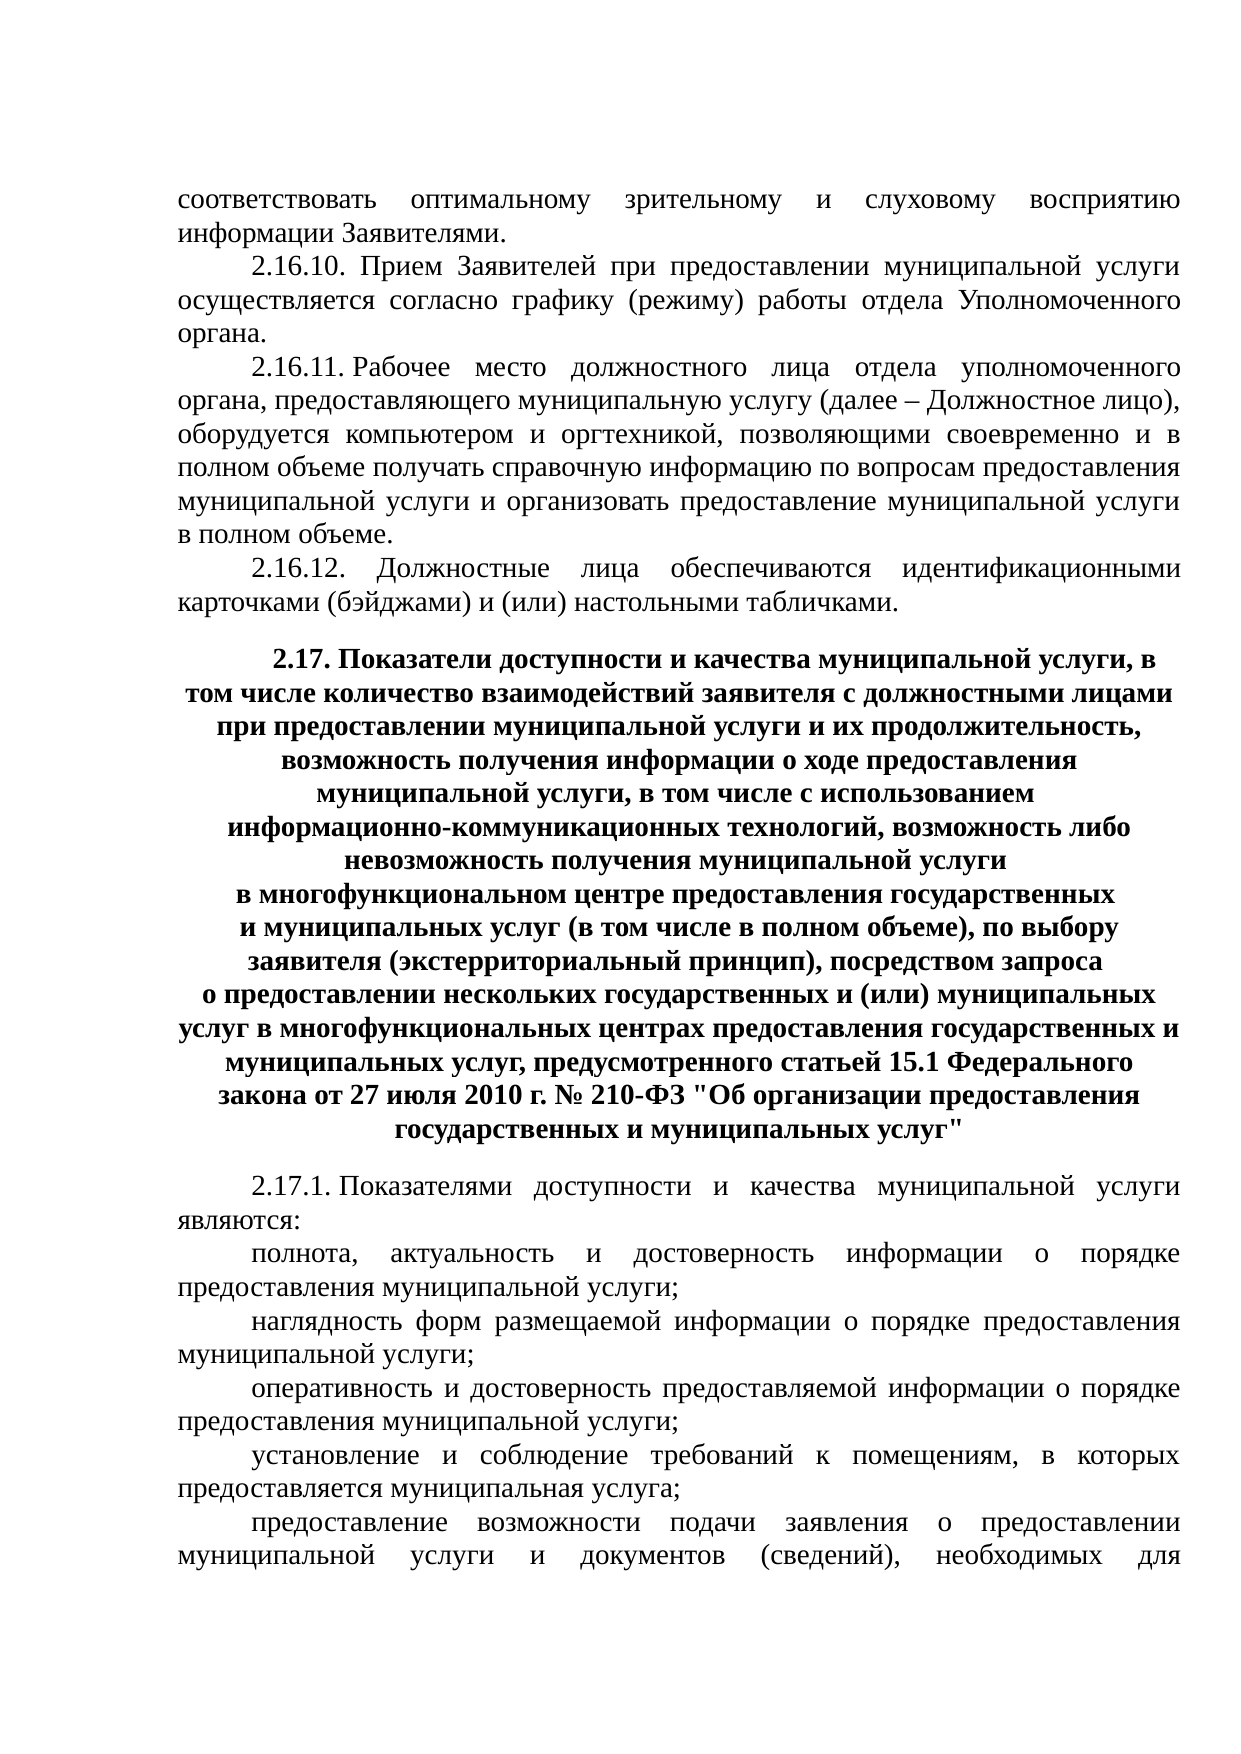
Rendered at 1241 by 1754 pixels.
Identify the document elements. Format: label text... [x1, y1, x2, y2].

text 2.16.11. Рабочее место должностного лица отдела уполномоченного органа, предоставляющего муниципальную услугу (далее – Должностное лицо), оборудуется компьютером и оргтехникой, позволяющими своевременно и в полном объеме получать справочную информацию по вопросам предоставления муниципальной услуги и организовать предоставление муниципальной услуги в полном объеме. [177, 349, 1181, 550]
text 2.17. Показатели доступности и качества муниципальной услуги, в том числе количество взаимодействий заявителя с должностными лицами при предоставлении муниципальной услуги и их продолжительность, возможность получения информации о ходе предоставления муниципальной услуги, в том числе с использованием информационно-коммуникационных технологий, возможность либо невозможность получения муниципальной услуги в многофункциональном центре предоставления государственных и муниципальных услуг (в том числе в полном объеме), по выбору заявителя (экстерриториальный принцип), посредством запроса о предоставлении нескольких государственных и (или) муниципальных услуг в многофункциональных центрах предоставления государственных и муниципальных услуг, предусмотренного статьей 15.1 Федерального закона от 27 июля 2010 г. № 210-ФЗ "Об организации предоставления государственных и муниципальных услуг" [177, 641, 1181, 1144]
text установление и соблюдение требований к помещениям, в которых предоставляется муниципальная услуга; [177, 1437, 1181, 1504]
text предоставление возможности подачи заявления о предоставлении муниципальной услуги и документов (сведений), необходимых для [177, 1504, 1181, 1571]
text наглядность форм размещаемой информации о порядке предоставления муниципальной услуги; [177, 1303, 1181, 1370]
text 2.16.12. Должностные лица обеспечиваются идентификационными карточками (бэйджами) и (или) настольными табличками. [177, 550, 1181, 617]
text оперативность и достоверность предоставляемой информации о порядке предоставления муниципальной услуги; [177, 1370, 1181, 1437]
text полнота, актуальность и достоверность информации о порядке предоставления муниципальной услуги; [177, 1236, 1181, 1303]
text 2.17.1. Показателями доступности и качества муниципальной услуги являются: [177, 1168, 1181, 1236]
text 2.16.10. Прием Заявителей при предоставлении муниципальной услуги осуществляется согласно графику (режиму) работы отдела Уполномоченного органа. [177, 248, 1181, 349]
text соответствовать оптимальному зрительному и слуховому восприятию информации Заявителями. [177, 181, 1181, 248]
